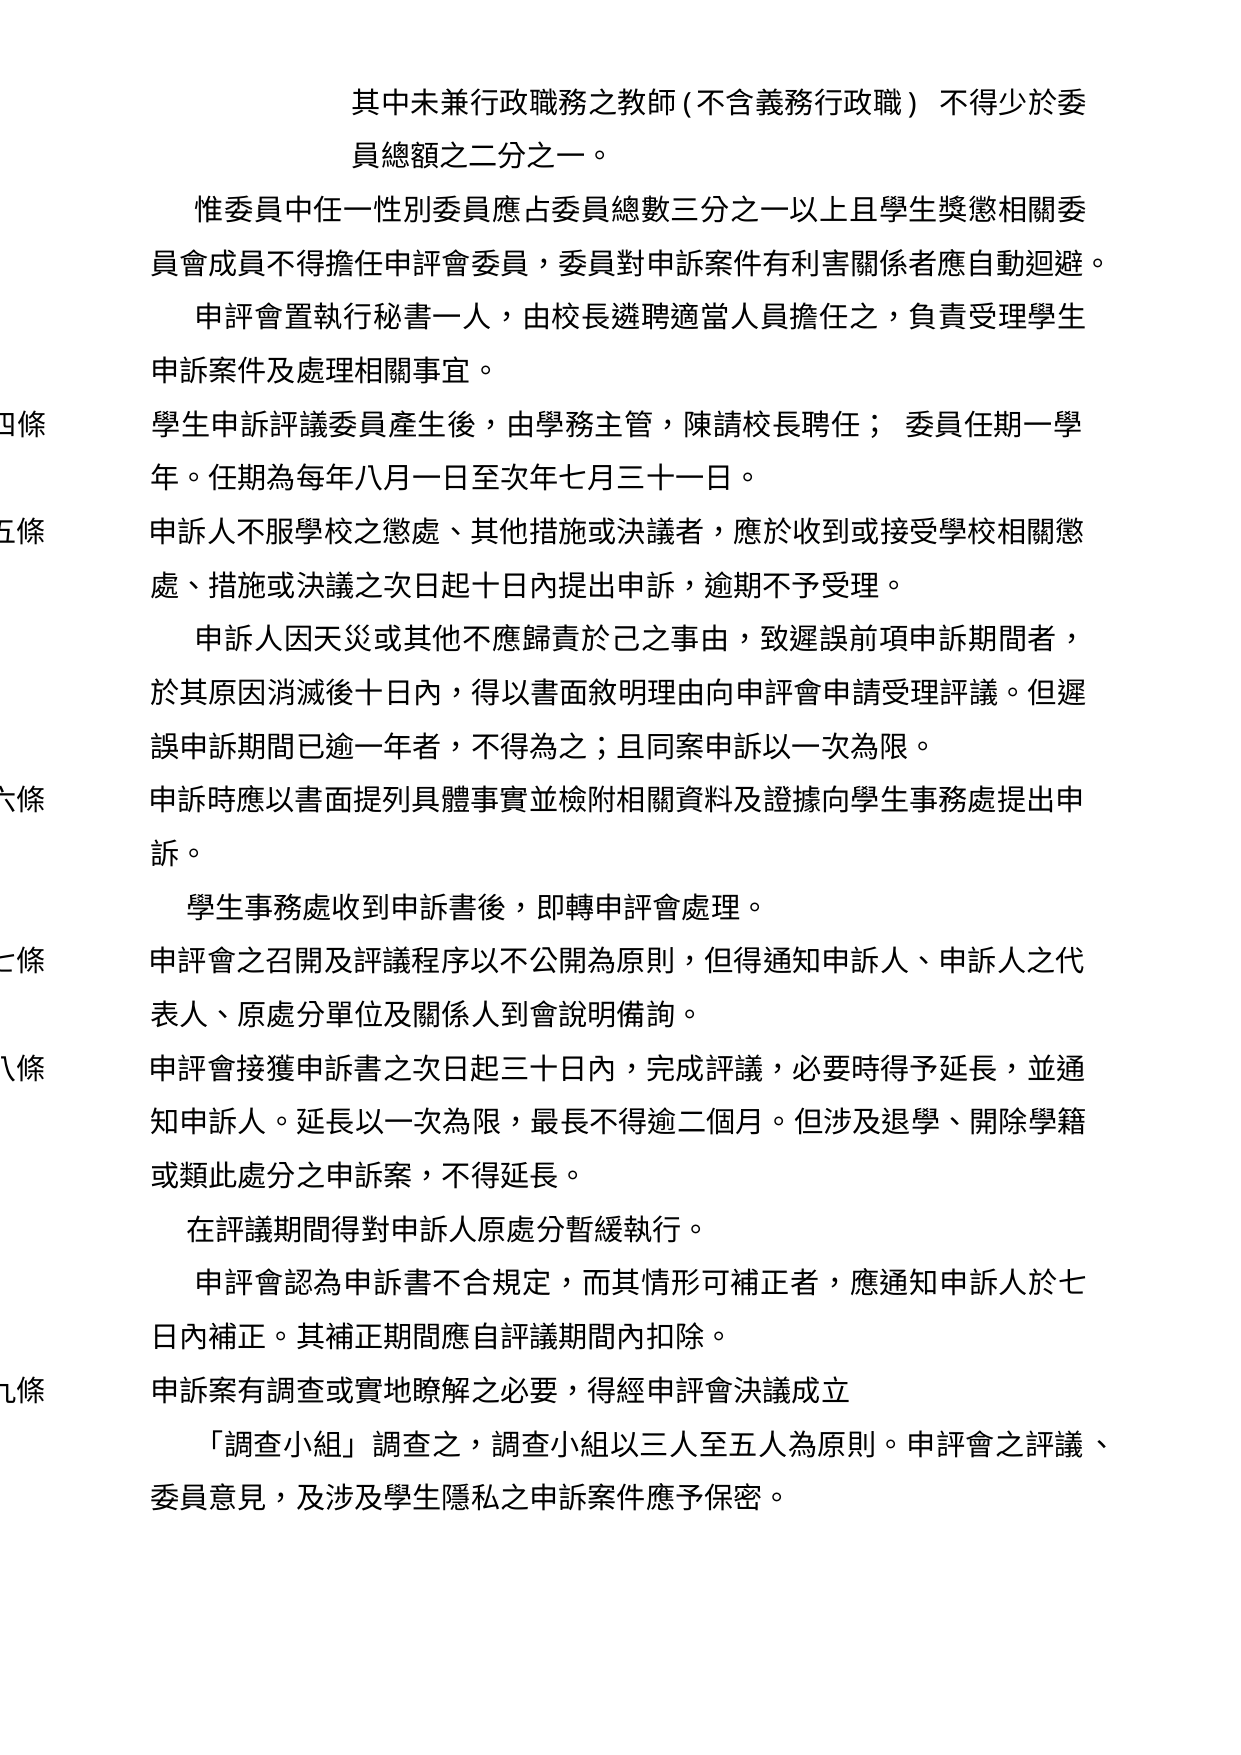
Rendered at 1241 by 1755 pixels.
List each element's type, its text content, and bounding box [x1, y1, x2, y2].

text 第六條 申訴時應以書面提列具體事實並檢附相關資料及證據向學生事務處提出申訴。 [0, 777, 1088, 873]
text 申評會置執行秘書一人，由校長遴聘適當人員擔任之，負責受理學生申訴案件及處理相關事宜。 [0, 294, 1088, 390]
text 第五條 申訴人不服學校之懲處、其他措施或決議者，應於收到或接受學校相關懲處、措施或決議之次日起十日內提出申訴，逾期不予受理。 [0, 509, 1088, 604]
text 申評會認為申訴書不合規定，而其情形可補正者，應通知申訴人於七日內補正。其補正期間應自評議期間內扣除。 [0, 1260, 1088, 1356]
text 其中未兼行政職務之教師(不含義務行政職) 不得少於委員總額之二分之一。 [352, 79, 1088, 175]
text 申訴人因天災或其他不應歸責於己之事由，致遲誤前項申訴期間者，於其原因消滅後十日內，得以書面敘明理由向申評會申請受理評議。但遲誤申訴期間已逾一年者，不得為之；且同案申訴以一次為限。 [0, 616, 1088, 766]
text 「調查小組」調查之，調查小組以三人至五人為原則。申評會之評議、委員意見，及涉及學生隱私之申訴案件應予保密。 [0, 1421, 1088, 1517]
text 第四條 學生申訴評議委員產生後，由學務主管，陳請校長聘任； 委員任期一學年。任期為每年八月一日至次年七月三十一日。 [0, 401, 1088, 497]
text 第八條 申評會接獲申訴書之次日起三十日內，完成評議，必要時得予延長，並通知申訴人。延長以一次為限，最長不得逾二個月。但涉及退學、開除學籍或類此處分之申訴案，不得延長。 [0, 1045, 1088, 1195]
text 在評議期間得對申訴人原處分暫緩執行。 [0, 1206, 1088, 1249]
text 第九條 申訴案有調查或實地瞭解之必要，得經申評會決議成立 [0, 1367, 1088, 1410]
text 第七條 申評會之召開及評議程序以不公開為原則，但得通知申訴人、申訴人之代表人、原處分單位及關係人到會說明備詢。 [0, 938, 1088, 1034]
text 惟委員中任一性別委員應占委員總數三分之一以上且學生獎懲相關委員會成員不得擔任申評會委員，委員對申訴案件有利害關係者應自動迴避。 [0, 187, 1088, 283]
text 學生事務處收到申訴書後，即轉申評會處理。 [0, 884, 1088, 927]
